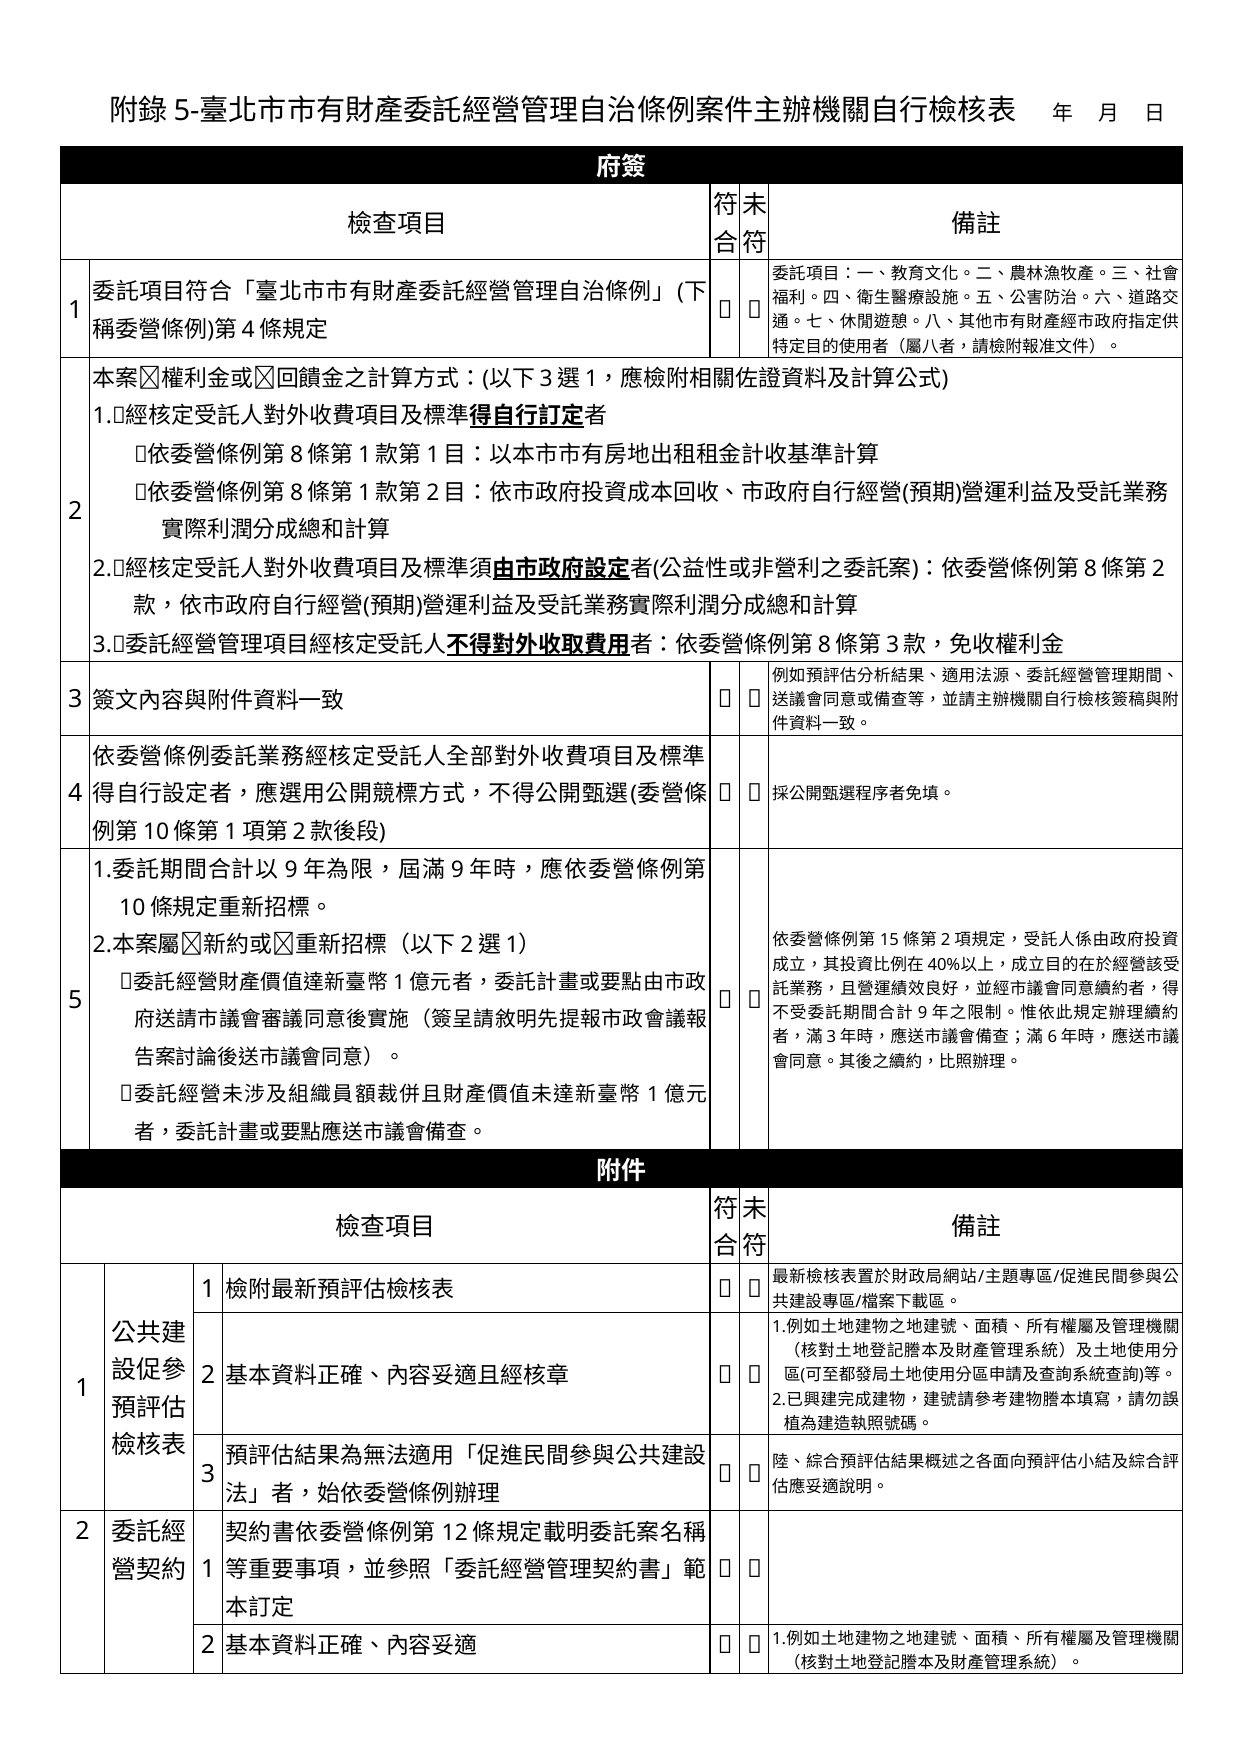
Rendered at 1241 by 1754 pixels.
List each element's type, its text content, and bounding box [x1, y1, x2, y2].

table_cell 基本資料正確、內容妥適且經核章 [223, 1313, 709, 1434]
table_cell 檢附最新預評估檢核表 [223, 1264, 709, 1312]
table_cell 簽文內容與附件資料一致 [90, 662, 709, 734]
table_cell  [740, 1313, 768, 1434]
table_cell 1.委託期間合計以9年為限，屆滿9年時，應依委營條例第10條規定重新招標。 2.本案屬新約或重新招標（以下2選1） 委託經營財產價值達新臺幣1億元者，委託計畫或要點由市政府送請市議會審議同意後實施（簽呈請敘明先提報市政會議報告案討論後送市議會同意）。 委託經營未涉及組織員額裁併且財產價值未達新臺幣1億元者，委託計畫或要點應送市議會備查。 [90, 849, 709, 1149]
table_cell 依委營條例第15條第2項規定，受託人係由政府投資成立，其投資比例在40%以上，成立目的在於經營該受託業務，且營運績效良好，並經市議會同意續約者，得不受委託期間合計9年之限制。惟依此規定辦理續約者，滿3年時，應送市議會備查；滿6年時，應送市議會同意。其後之續約，比照辦理。 [769, 849, 1182, 1149]
table_cell [769, 1511, 1182, 1624]
table_cell  [711, 736, 739, 848]
table_cell 未符 [740, 1188, 768, 1262]
table_cell 契約書依委營條例第12條規定載明委託案名稱等重要事項，並參照「委託經營管理契約書」範本訂定 [223, 1511, 709, 1624]
table_cell 1 [194, 1264, 222, 1312]
table_cell 2 [194, 1313, 222, 1434]
table_cell  [740, 849, 768, 1149]
table_cell 備註 [769, 1188, 1182, 1262]
table_cell  [711, 662, 739, 734]
table_cell 最新檢核表置於財政局網站/主題專區/促進民間參與公共建設專區/檔案下載區。 [769, 1264, 1182, 1312]
text 附錄5-臺北市市有財產委託經營管理自治條例案件主辦機關自行檢核表 年 月 日 [75, 71, 1165, 146]
table_cell 陸、綜合預評估結果概述之各面向預評估小結及綜合評估應妥適說明。 [769, 1435, 1182, 1510]
table_cell  [740, 662, 768, 734]
table_cell 2 [61, 358, 89, 661]
table_cell 附件 [61, 1150, 1182, 1186]
table_cell 符合 [711, 184, 739, 259]
table_cell 符合 [711, 1188, 739, 1262]
table_cell  [711, 1264, 739, 1312]
table_cell 2 [194, 1625, 222, 1673]
table_cell 採公開甄選程序者免填。 [769, 736, 1182, 848]
table_header 府簽 [61, 147, 1182, 183]
table_cell  [711, 1313, 739, 1434]
table_cell  [711, 1435, 739, 1510]
table_cell 5 [61, 849, 89, 1149]
table_cell 本案權利金或回饋金之計算方式：(以下3選1，應檢附相關佐證資料及計算公式) 1.經核定受託人對外收費項目及標準得自行訂定者 [90, 358, 1182, 433]
table_cell 3.委託經營管理項目經核定受託人不得對外收取費用者：依委營條例第8條第3款，免收權利金 [90, 623, 1182, 661]
table_cell 1 [61, 1264, 104, 1510]
table_cell  [711, 1625, 739, 1673]
table_cell 委託項目符合「臺北市市有財產委託經營管理自治條例」(下稱委營條例)第4條規定 [90, 260, 709, 357]
table_cell 基本資料正確、內容妥適 [223, 1625, 709, 1673]
table_cell 檢查項目 [61, 184, 709, 259]
table_cell  [740, 1625, 768, 1673]
table_cell 1.例如土地建物之地建號、面積、所有權屬及管理機關（核對土地登記謄本及財產管理系統）。 [769, 1625, 1182, 1673]
table_cell 預評估結果為無法適用「促進民間參與公共建設法」者，始依委營條例辦理 [223, 1435, 709, 1510]
table_cell 依委營條例第8條第1款第1目：以本市市有房地出租租金計收基準計算 依委營條例第8條第1款第2目：依市政府投資成本回收、市政府自行經營(預期)營運利益及受託業務實際利潤分成總和計算 [90, 433, 1182, 546]
table_cell 檢查項目 [61, 1188, 709, 1262]
table_cell 依委營條例委託業務經核定受託人全部對外收費項目及標準得自行設定者，應選用公開競標方式，不得公開甄選(委營條例第10條第1項第2款後段) [90, 736, 709, 848]
table_cell  [711, 849, 739, 1149]
table_cell  [740, 736, 768, 848]
table_cell  [740, 1435, 768, 1510]
table_cell 3 [194, 1435, 222, 1510]
table_cell 委託項目：一、教育文化。二、農林漁牧產。三、社會福利。四、衛生醫療設施。五、公害防治。六、道路交通。七、休閒遊憩。八、其他市有財產經市政府指定供特定目的使用者（屬八者，請檢附報准文件）。 [769, 260, 1182, 357]
table_cell  [740, 260, 768, 357]
table_cell 2.經核定受託人對外收費項目及標準須由市政府設定者(公益性或非營利之委託案)：依委營條例第8條第2款，依市政府自行經營(預期)營運利益及受託業務實際利潤分成總和計算 [90, 546, 1182, 622]
table_cell 4 [61, 736, 89, 848]
table_cell 2 [61, 1511, 104, 1673]
table_cell 公共建設促參預評估檢核表 [105, 1264, 193, 1510]
table_cell 1 [194, 1511, 222, 1624]
table_cell 3 [61, 662, 89, 734]
table_cell  [711, 260, 739, 357]
table_cell 1 [61, 260, 89, 357]
table_cell 例如預評估分析結果、適用法源、委託經營管理期間、送議會同意或備查等，並請主辦機關自行檢核簽稿與附件資料一致。 [769, 662, 1182, 734]
table_cell  [711, 1511, 739, 1624]
table_cell  [740, 1511, 768, 1624]
table_cell  [740, 1264, 768, 1312]
table_cell 未符 [740, 184, 768, 259]
table_cell 委託經營契約 [105, 1511, 193, 1673]
table_cell 備註 [769, 184, 1182, 259]
table_cell 1.例如土地建物之地建號、面積、所有權屬及管理機關（核對土地登記謄本及財產管理系統）及土地使用分區(可至都發局土地使用分區申請及查詢系統查詢)等。 2.已興建完成建物，建號請參考建物謄本填寫，請勿誤植為建造執照號碼。 [769, 1313, 1182, 1434]
